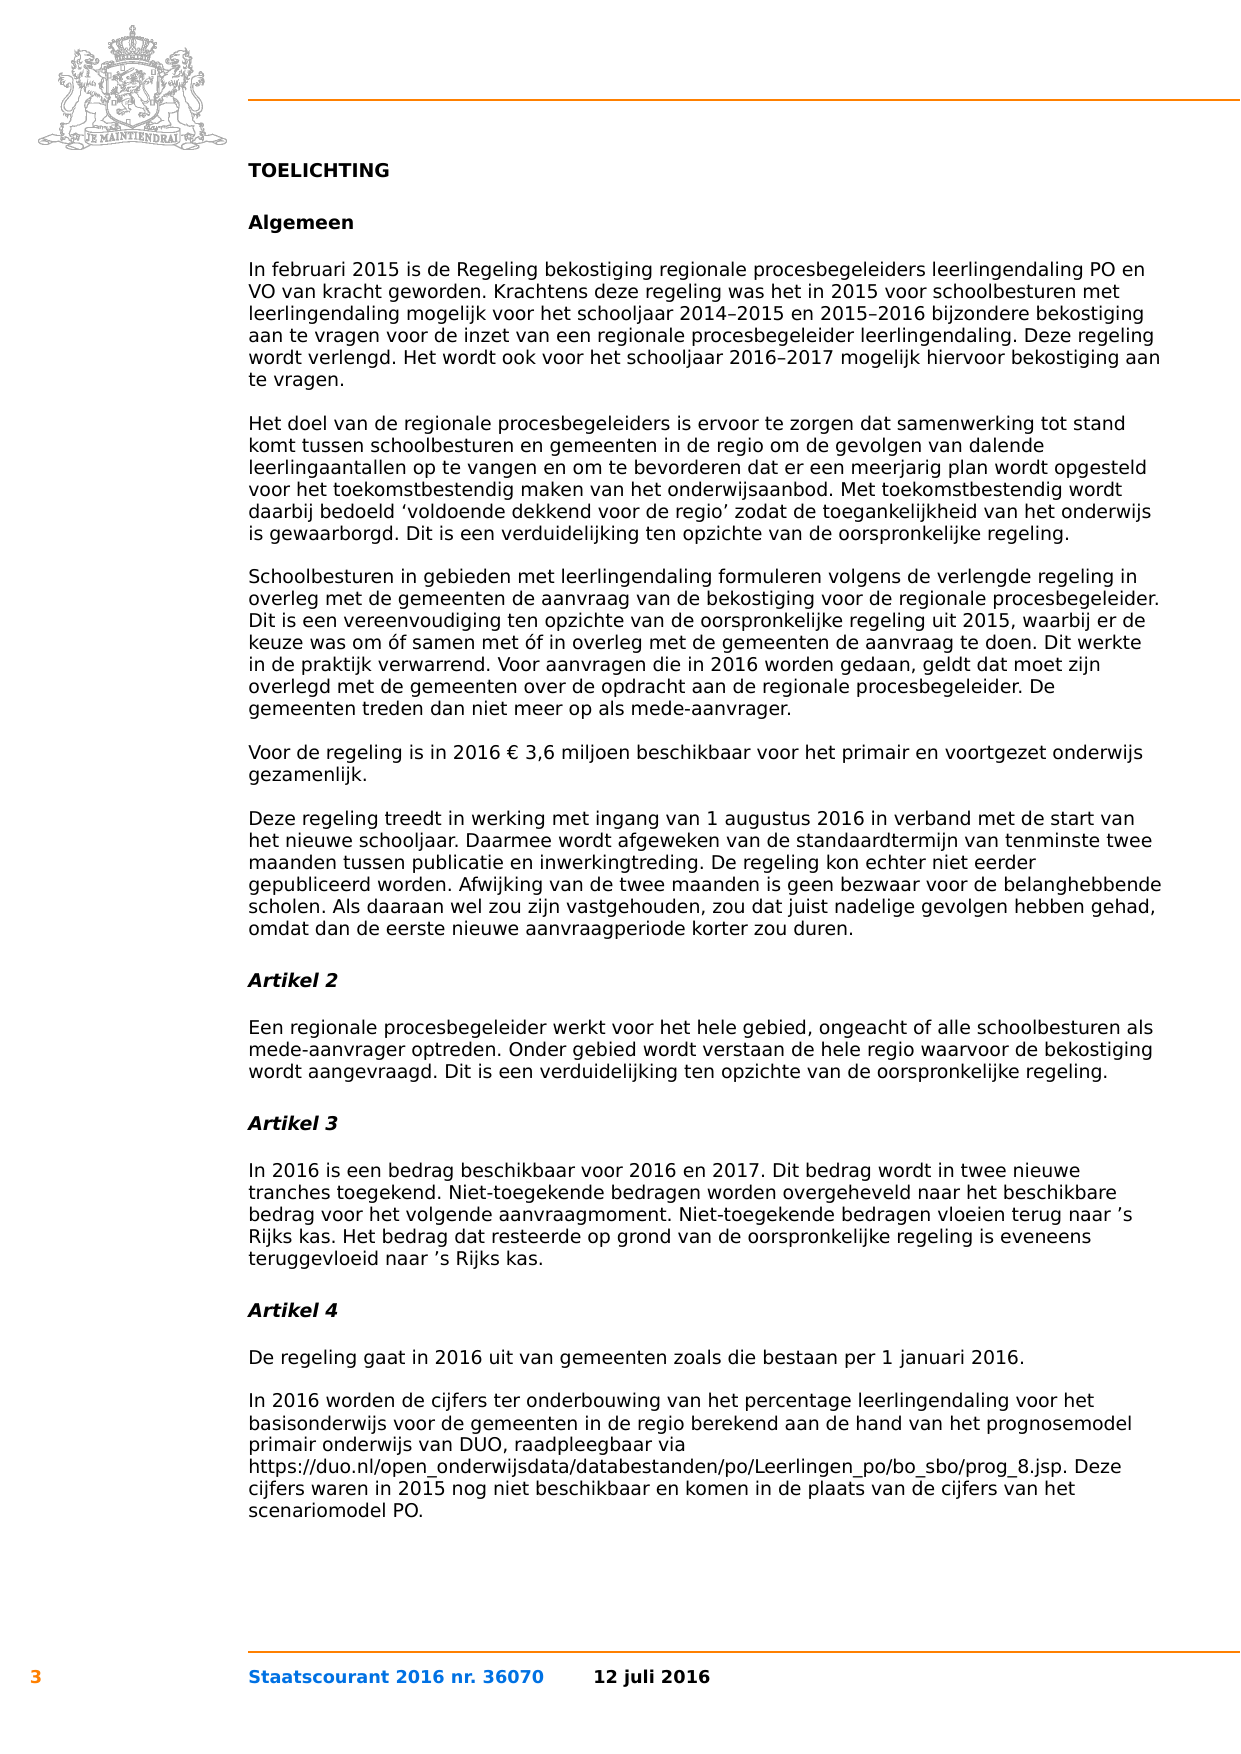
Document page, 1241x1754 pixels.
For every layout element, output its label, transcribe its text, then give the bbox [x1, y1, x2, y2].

text In februari 2015 is de Regeling bekostiging regionale procesbegeleiders leerlingendaling PO en VO van kracht geworden. Krachtens deze regeling was het in 2015 voor schoolbesturen met leerlingendaling mogelijk voor het schooljaar 2014–2015 en 2015–2016 bijzondere bekostiging aan te vragen voor de inzet van een regionale procesbegeleider leerlingendaling. Deze regeling wordt verlengd. Het wordt ook voor het schooljaar 2016–2017 mogelijk hiervoor bekostiging aan te vragen. [248, 259, 1163, 391]
subtitle TOELICHTING [248, 160, 1163, 182]
subtitle Artikel 3 [248, 1113, 1163, 1135]
text Voor de regeling is in 2016 € 3,6 miljoen beschikbaar voor het primair en voortgezet onderwijs gezamenlijk. [248, 742, 1163, 786]
subtitle Algemeen [248, 212, 1163, 234]
text In 2016 is een bedrag beschikbaar voor 2016 en 2017. Dit bedrag wordt in twee nieuwe tranches toegekend. Niet-toegekende bedragen worden overgeheveld naar het beschikbare bedrag voor het volgende aanvraagmoment. Niet-toegekende bedragen vloeien terug naar ’s Rijks kas. Het bedrag dat resteerde op grond van de oorspronkelijke regeling is eveneens teruggevloeid naar ’s Rijks kas. [248, 1160, 1163, 1269]
text De regeling gaat in 2016 uit van gemeenten zoals die bestaan per 1 januari 2016. [248, 1347, 1163, 1368]
text In 2016 worden de cijfers ter onderbouwing van het percentage leerlingendaling voor het basisonderwijs voor de gemeenten in de regio berekend aan de hand van het prognosemodel primair onderwijs van DUO, raadpleegbaar via https://duo.nl/open_onderwijsdata/databestanden/po/Leerlingen_po/bo_sbo/prog_8.jsp. Deze cijfers waren in 2015 nog niet beschikbaar en komen in de plaats van de cijfers van het scenariomodel PO. [248, 1390, 1163, 1522]
text Deze regeling treedt in werking met ingang van 1 augustus 2016 in verband met de start van het nieuwe schooljaar. Daarmee wordt afgeweken van de standaardtermijn van tenminste twee maanden tussen publicatie en inwerkingtreding. De regeling kon echter niet eerder gepubliceerd worden. Afwijking van de twee maanden is geen bezwaar voor de belanghebbende scholen. Als daaraan wel zou zijn vastgehouden, zou dat juist nadelige gevolgen hebben gehad, omdat dan de eerste nieuwe aanvraagperiode korter zou duren. [248, 808, 1163, 940]
subtitle Artikel 2 [248, 970, 1163, 992]
text Schoolbesturen in gebieden met leerlingendaling formuleren volgens de verlengde regeling in overleg met de gemeenten de aanvraag van de bekostiging voor de regionale procesbegeleider. Dit is een vereenvoudiging ten opzichte van de oorspronkelijke regeling uit 2015, waarbij er de keuze was om óf samen met óf in overleg met de gemeenten de aanvraag te doen. Dit werkte in de praktijk verwarrend. Voor aanvragen die in 2016 worden gedaan, geldt dat moet zijn overlegd met de gemeenten over de opdracht aan de regionale procesbegeleider. De gemeenten treden dan niet meer op als mede-aanvrager. [248, 566, 1163, 720]
subtitle Artikel 4 [248, 1299, 1163, 1322]
text Een regionale procesbegeleider werkt voor het hele gebied, ongeacht of alle schoolbesturen als mede-aanvrager optreden. Onder gebied wordt verstaan de hele regio waarvoor de bekostiging wordt aangevraagd. Dit is een verduidelijking ten opzichte van de oorspronkelijke regeling. [248, 1017, 1163, 1083]
text Het doel van de regionale procesbegeleiders is ervoor te zorgen dat samenwerking tot stand komt tussen schoolbesturen en gemeenten in de regio om de gevolgen van dalende leerlingaantallen op te vangen en om te bevorderen dat er een meerjarig plan wordt opgesteld voor het toekomstbestendig maken van het onderwijsaanbod. Met toekomstbestendig wordt daarbij bedoeld ‘voldoende dekkend voor de regio’ zodat de toegankelijkheid van het onderwijs is gewaarborgd. Dit is een verduidelijking ten opzichte van de oorspronkelijke regeling. [248, 413, 1163, 544]
picture [38, 25, 227, 150]
